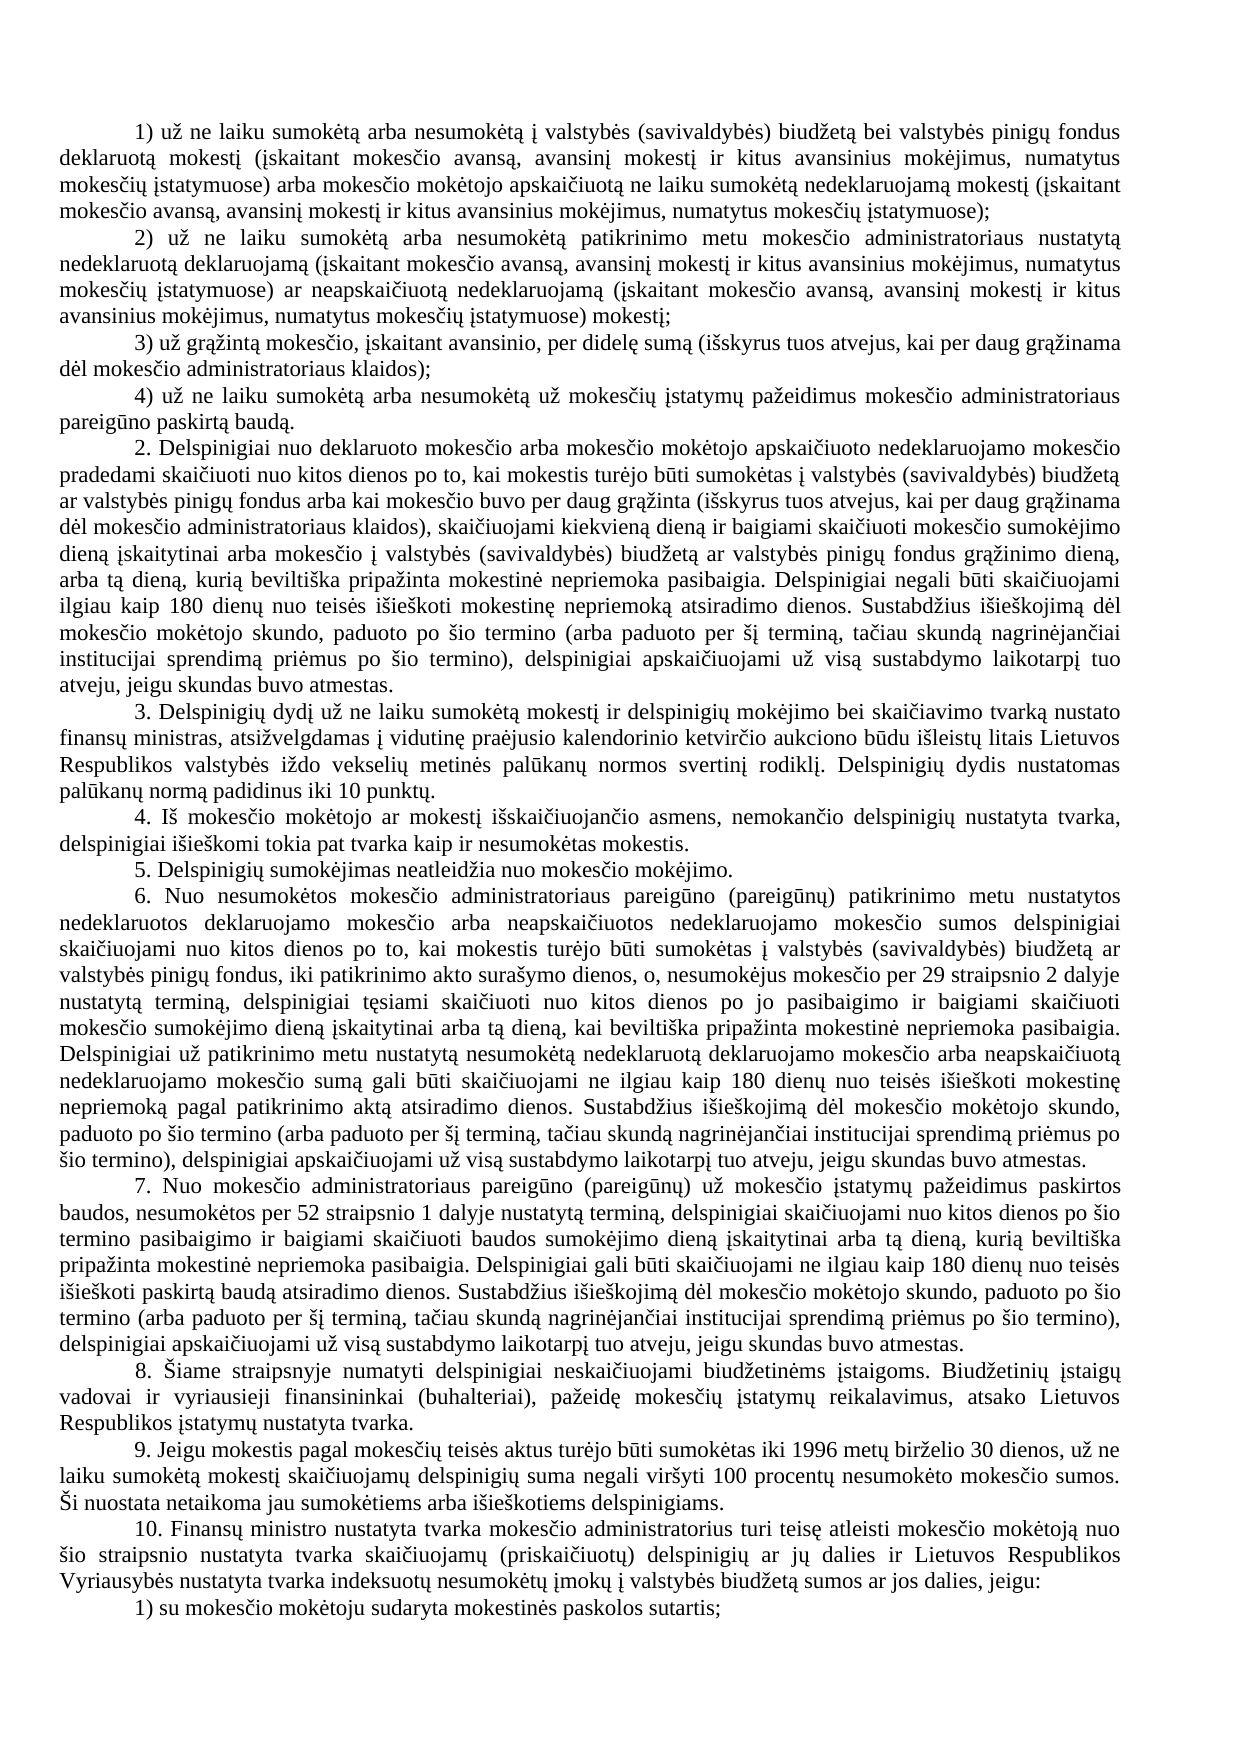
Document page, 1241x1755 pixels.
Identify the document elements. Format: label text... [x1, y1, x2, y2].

text 9. Jeigu mokestis pagal mokesčių teisės aktus turėjo būti sumokėtas iki 1996 metų birželio 30 dienos, už ne laiku sumokėtą mokestį skaičiuojamų delspinigių suma negali viršyti 100 procentų nesumokėto mokesčio sumos. Ši nuostata netaikoma jau sumokėtiems arba išieškotiems delspinigiams. [59, 1436, 1122, 1515]
text 1) už ne laiku sumokėtą arba nesumokėtą į valstybės (savivaldybės) biudžetą bei valstybės pinigų fondus deklaruotą mokestį (įskaitant mokesčio avansą, avansinį mokestį ir kitus avansinius mokėjimus, numatytus mokesčių įstatymuose) arba mokesčio mokėtojo apskaičiuotą ne laiku sumokėtą nedeklaruojamą mokestį (įskaitant mokesčio avansą, avansinį mokestį ir kitus avansinius mokėjimus, numatytus mokesčių įstatymuose); [59, 118, 1122, 223]
text 1) su mokesčio mokėtoju sudaryta mokestinės paskolos sutartis; [59, 1594, 1122, 1620]
text 5. Delspinigių sumokėjimas neatleidžia nuo mokesčio mokėjimo. [59, 856, 1122, 882]
text 8. Šiame straipsnyje numatyti delspinigiai neskaičiuojami biudžetinėms įstaigoms. Biudžetinių įstaigų vadovai ir vyriausieji finansininkai (buhalteriai), pažeidę mokesčių įstatymų reikalavimus, atsako Lietuvos Respublikos įstatymų nustatyta tvarka. [59, 1357, 1122, 1436]
text 10. Finansų ministro nustatyta tvarka mokesčio administratorius turi teisę atleisti mokesčio mokėtoją nuo šio straipsnio nustatyta tvarka skaičiuojamų (priskaičiuotų) delspinigių ar jų dalies ir Lietuvos Respublikos Vyriausybės nustatyta tvarka indeksuotų nesumokėtų įmokų į valstybės biudžetą sumos ar jos dalies, jeigu: [59, 1515, 1122, 1594]
text 4. Iš mokesčio mokėtojo ar mokestį išskaičiuojančio asmens, nemokančio delspinigių nustatyta tvarka, delspinigiai išieškomi tokia pat tvarka kaip ir nesumokėtas mokestis. [59, 803, 1122, 856]
text 2) už ne laiku sumokėtą arba nesumokėtą patikrinimo metu mokesčio administratoriaus nustatytą nedeklaruotą deklaruojamą (įskaitant mokesčio avansą, avansinį mokestį ir kitus avansinius mokėjimus, numatytus mokesčių įstatymuose) ar neapskaičiuotą nedeklaruojamą (įskaitant mokesčio avansą, avansinį mokestį ir kitus avansinius mokėjimus, numatytus mokesčių įstatymuose) mokestį; [59, 223, 1122, 329]
text 2. Delspinigiai nuo deklaruoto mokesčio arba mokesčio mokėtojo apskaičiuoto nedeklaruojamo mokesčio pradedami skaičiuoti nuo kitos dienos po to, kai mokestis turėjo būti sumokėtas į valstybės (savivaldybės) biudžetą ar valstybės pinigų fondus arba kai mokesčio buvo per daug grąžinta (išskyrus tuos atvejus, kai per daug grąžinama dėl mokesčio administratoriaus klaidos), skaičiuojami kiekvieną dieną ir baigiami skaičiuoti mokesčio sumokėjimo dieną įskaitytinai arba mokesčio į valstybės (savivaldybės) biudžetą ar valstybės pinigų fondus grąžinimo dieną, arba tą dieną, kurią beviltiška pripažinta mokestinė nepriemoka pasibaigia. Delspinigiai negali būti skaičiuojami ilgiau kaip 180 dienų nuo teisės išieškoti mokestinę nepriemoką atsiradimo dienos. Sustabdžius išieškojimą dėl mokesčio mokėtojo skundo, paduoto po šio termino (arba paduoto per šį terminą, tačiau skundą nagrinėjančiai institucijai sprendimą priėmus po šio termino), delspinigiai apskaičiuojami už visą sustabdymo laikotarpį tuo atveju, jeigu skundas buvo atmestas. [59, 434, 1122, 698]
text 6. Nuo nesumokėtos mokesčio administratoriaus pareigūno (pareigūnų) patikrinimo metu nustatytos nedeklaruotos deklaruojamo mokesčio arba neapskaičiuotos nedeklaruojamo mokesčio sumos delspinigiai skaičiuojami nuo kitos dienos po to, kai mokestis turėjo būti sumokėtas į valstybės (savivaldybės) biudžetą ar valstybės pinigų fondus, iki patikrinimo akto surašymo dienos, o, nesumokėjus mokesčio per 29 straipsnio 2 dalyje nustatytą terminą, delspinigiai tęsiami skaičiuoti nuo kitos dienos po jo pasibaigimo ir baigiami skaičiuoti mokesčio sumokėjimo dieną įskaitytinai arba tą dieną, kai beviltiška pripažinta mokestinė nepriemoka pasibaigia. Delspinigiai už patikrinimo metu nustatytą nesumokėtą nedeklaruotą deklaruojamo mokesčio arba neapskaičiuotą nedeklaruojamo mokesčio sumą gali būti skaičiuojami ne ilgiau kaip 180 dienų nuo teisės išieškoti mokestinę nepriemoką pagal patikrinimo aktą atsiradimo dienos. Sustabdžius išieškojimą dėl mokesčio mokėtojo skundo, paduoto po šio termino (arba paduoto per šį terminą, tačiau skundą nagrinėjančiai institucijai sprendimą priėmus po šio termino), delspinigiai apskaičiuojami už visą sustabdymo laikotarpį tuo atveju, jeigu skundas buvo atmestas. [59, 882, 1122, 1172]
text 3. Delspinigių dydį už ne laiku sumokėtą mokestį ir delspinigių mokėjimo bei skaičiavimo tvarką nustato finansų ministras, atsižvelgdamas į vidutinę praėjusio kalendorinio ketvirčio aukciono būdu išleistų litais Lietuvos Respublikos valstybės iždo vekselių metinės palūkanų normos svertinį rodiklį. Delspinigių dydis nustatomas palūkanų normą padidinus iki 10 punktų. [59, 698, 1122, 803]
text 7. Nuo mokesčio administratoriaus pareigūno (pareigūnų) už mokesčio įstatymų pažeidimus paskirtos baudos, nesumokėtos per 52 straipsnio 1 dalyje nustatytą terminą, delspinigiai skaičiuojami nuo kitos dienos po šio termino pasibaigimo ir baigiami skaičiuoti baudos sumokėjimo dieną įskaitytinai arba tą dieną, kurią beviltiška pripažinta mokestinė nepriemoka pasibaigia. Delspinigiai gali būti skaičiuojami ne ilgiau kaip 180 dienų nuo teisės išieškoti paskirtą baudą atsiradimo dienos. Sustabdžius išieškojimą dėl mokesčio mokėtojo skundo, paduoto po šio termino (arba paduoto per šį terminą, tačiau skundą nagrinėjančiai institucijai sprendimą priėmus po šio termino), delspinigiai apskaičiuojami už visą sustabdymo laikotarpį tuo atveju, jeigu skundas buvo atmestas. [59, 1172, 1122, 1357]
text 3) už grąžintą mokesčio, įskaitant avansinio, per didelę sumą (išskyrus tuos atvejus, kai per daug grąžinama dėl mokesčio administratoriaus klaidos); [59, 329, 1122, 382]
text 4) už ne laiku sumokėtą arba nesumokėtą už mokesčių įstatymų pažeidimus mokesčio administratoriaus pareigūno paskirtą baudą. [59, 382, 1122, 434]
